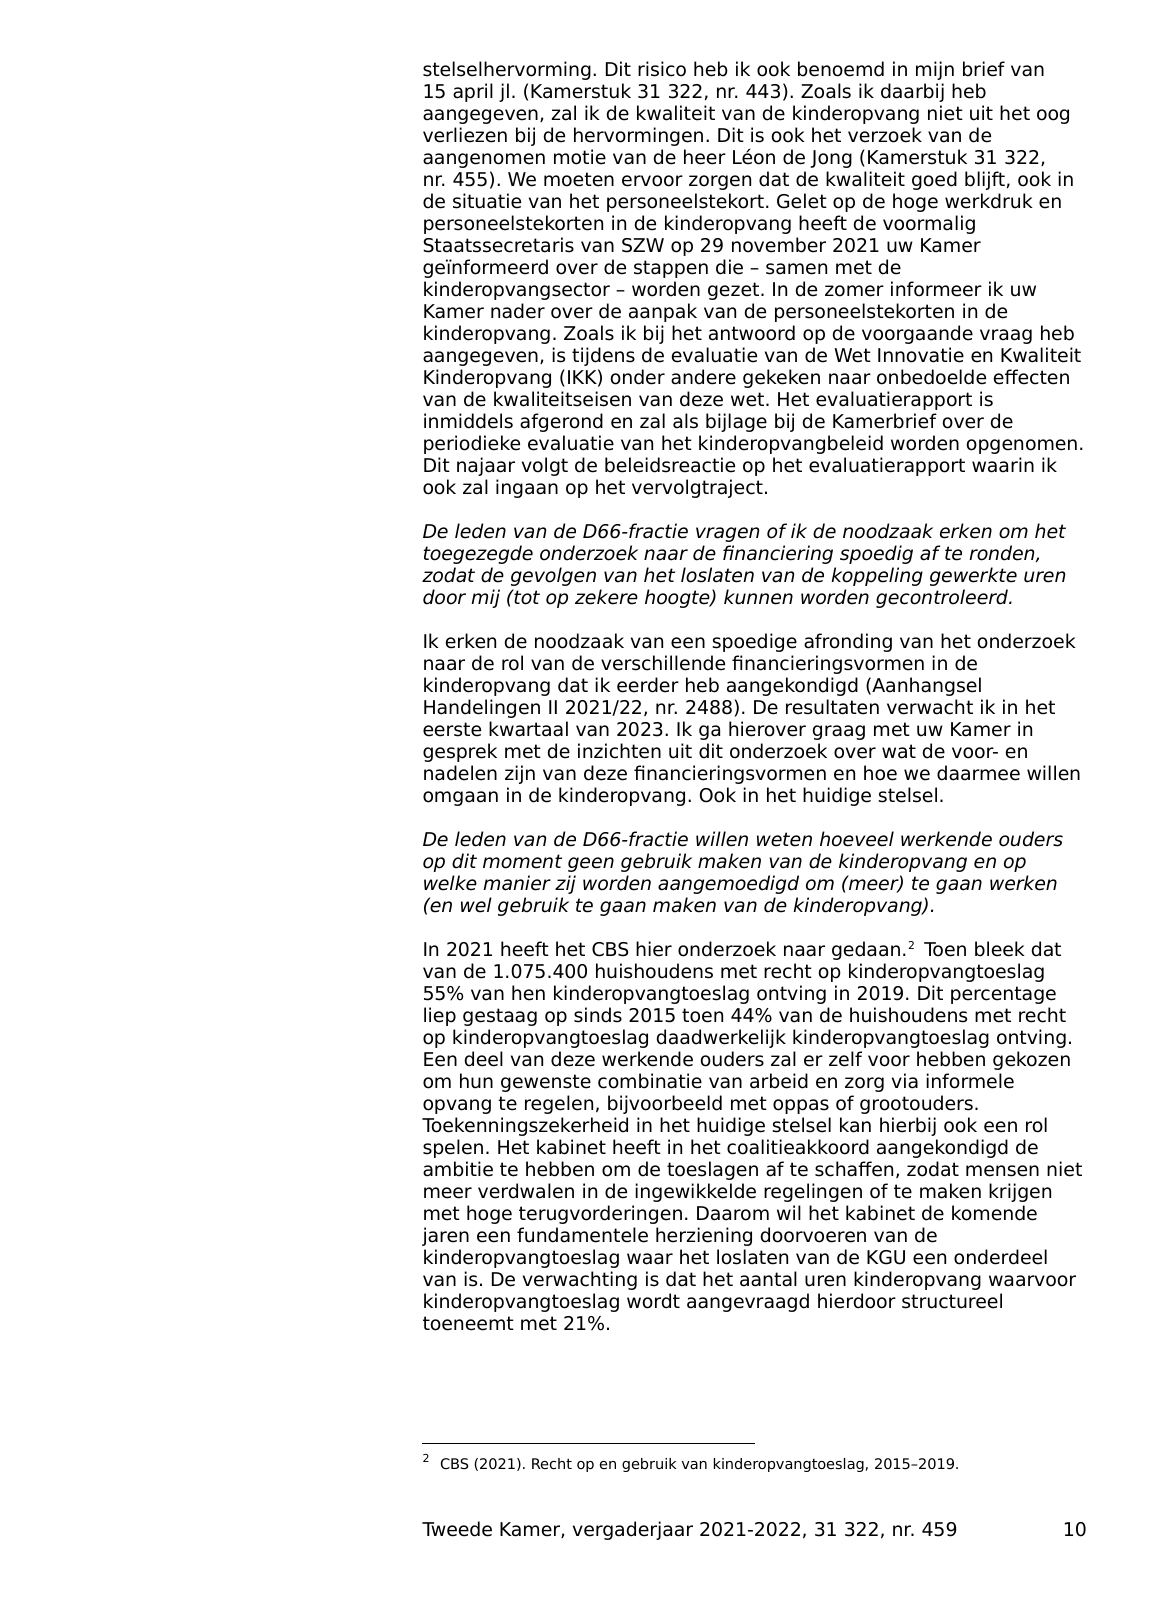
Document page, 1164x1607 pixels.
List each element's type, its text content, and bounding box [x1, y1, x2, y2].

text stelselhervorming. Dit risico heb ik ook benoemd in mijn brief van 15 april jl. (Kamerstuk 31 322, nr. 443). Zoals ik daarbij heb aangegeven, zal ik de kwaliteit van de kinderopvang niet uit het oog verliezen bij de hervormingen. Dit is ook het verzoek van de aangenomen motie van de heer Léon de Jong (Kamerstuk 31 322, nr. 455). We moeten ervoor zorgen dat de kwaliteit goed blijft, ook in de situatie van het personeelstekort. Gelet op de hoge werkdruk en personeelstekorten in de kinderopvang heeft de voormalig Staatssecretaris van SZW op 29 november 2021 uw Kamer geïnformeerd over de stappen die – samen met de kinderopvangsector – worden gezet. In de zomer informeer ik uw Kamer nader over de aanpak van de personeelstekorten in de kinderopvang. Zoals ik bij het antwoord op de voorgaande vraag heb aangegeven, is tijdens de evaluatie van de Wet Innovatie en Kwaliteit Kinderopvang (IKK) onder andere gekeken naar onbedoelde effecten van de kwaliteitseisen van deze wet. Het evaluatierapport is inmiddels afgerond en zal als bijlage bij de Kamerbrief over de periodieke evaluatie van het kinderopvangbeleid worden opgenomen. Dit najaar volgt de beleidsreactie op het evaluatierapport waarin ik ook zal ingaan op het vervolgtraject. [422, 59, 1087, 499]
text CBS (2021). Recht op en gebruik van kinderopvangtoeslag, 2015–2019. [422, 1452, 1087, 1474]
text In 2021 heeft het CBS hier onderzoek naar gedaan. Toen bleek dat van de 1.075.400 huishoudens met recht op kinderopvangtoeslag 55% van hen kinderopvangtoeslag ontving in 2019. Dit percentage liep gestaag op sinds 2015 toen 44% van de huishoudens met recht op kinderopvangtoeslag daadwerkelijk kinderopvangtoeslag ontving. Een deel van deze werkende ouders zal er zelf voor hebben gekozen om hun gewenste combinatie van arbeid en zorg via informele opvang te regelen, bijvoorbeeld met oppas of grootouders. Toekenningszekerheid in het huidige stelsel kan hierbij ook een rol spelen. Het kabinet heeft in het coalitieakkoord aangekondigd de ambitie te hebben om de toeslagen af te schaffen, zodat mensen niet meer verdwalen in de ingewikkelde regelingen of te maken krijgen met hoge terugvorderingen. Daarom wil het kabinet de komende jaren een fundamentele herziening doorvoeren van de kinderopvangtoeslag waar het loslaten van de KGU een onderdeel van is. De verwachting is dat het aantal uren kinderopvang waarvoor kinderopvangtoeslag wordt aangevraagd hierdoor structureel toeneemt met 21%. [422, 939, 1087, 1335]
text Ik erken de noodzaak van een spoedige afronding van het onderzoek naar de rol van de verschillende financieringsvormen in de kinderopvang dat ik eerder heb aangekondigd (Aanhangsel Handelingen II 2021/22, nr. 2488). De resultaten verwacht ik in het eerste kwartaal van 2023. Ik ga hierover graag met uw Kamer in gesprek met de inzichten uit dit onderzoek over wat de voor- en nadelen zijn van deze financieringsvormen en hoe we daarmee willen omgaan in de kinderopvang. Ook in het huidige stelsel. [422, 631, 1087, 807]
text De leden van de D66-fractie vragen of ik de noodzaak erken om het toegezegde onderzoek naar de financiering spoedig af te ronden, zodat de gevolgen van het loslaten van de koppeling gewerkte uren door mij (tot op zekere hoogte) kunnen worden gecontroleerd. [422, 521, 1087, 609]
text De leden van de D66-fractie willen weten hoeveel werkende ouders op dit moment geen gebruik maken van de kinderopvang en op welke manier zij worden aangemoedigd om (meer) te gaan werken (en wel gebruik te gaan maken van de kinderopvang). [422, 829, 1087, 917]
